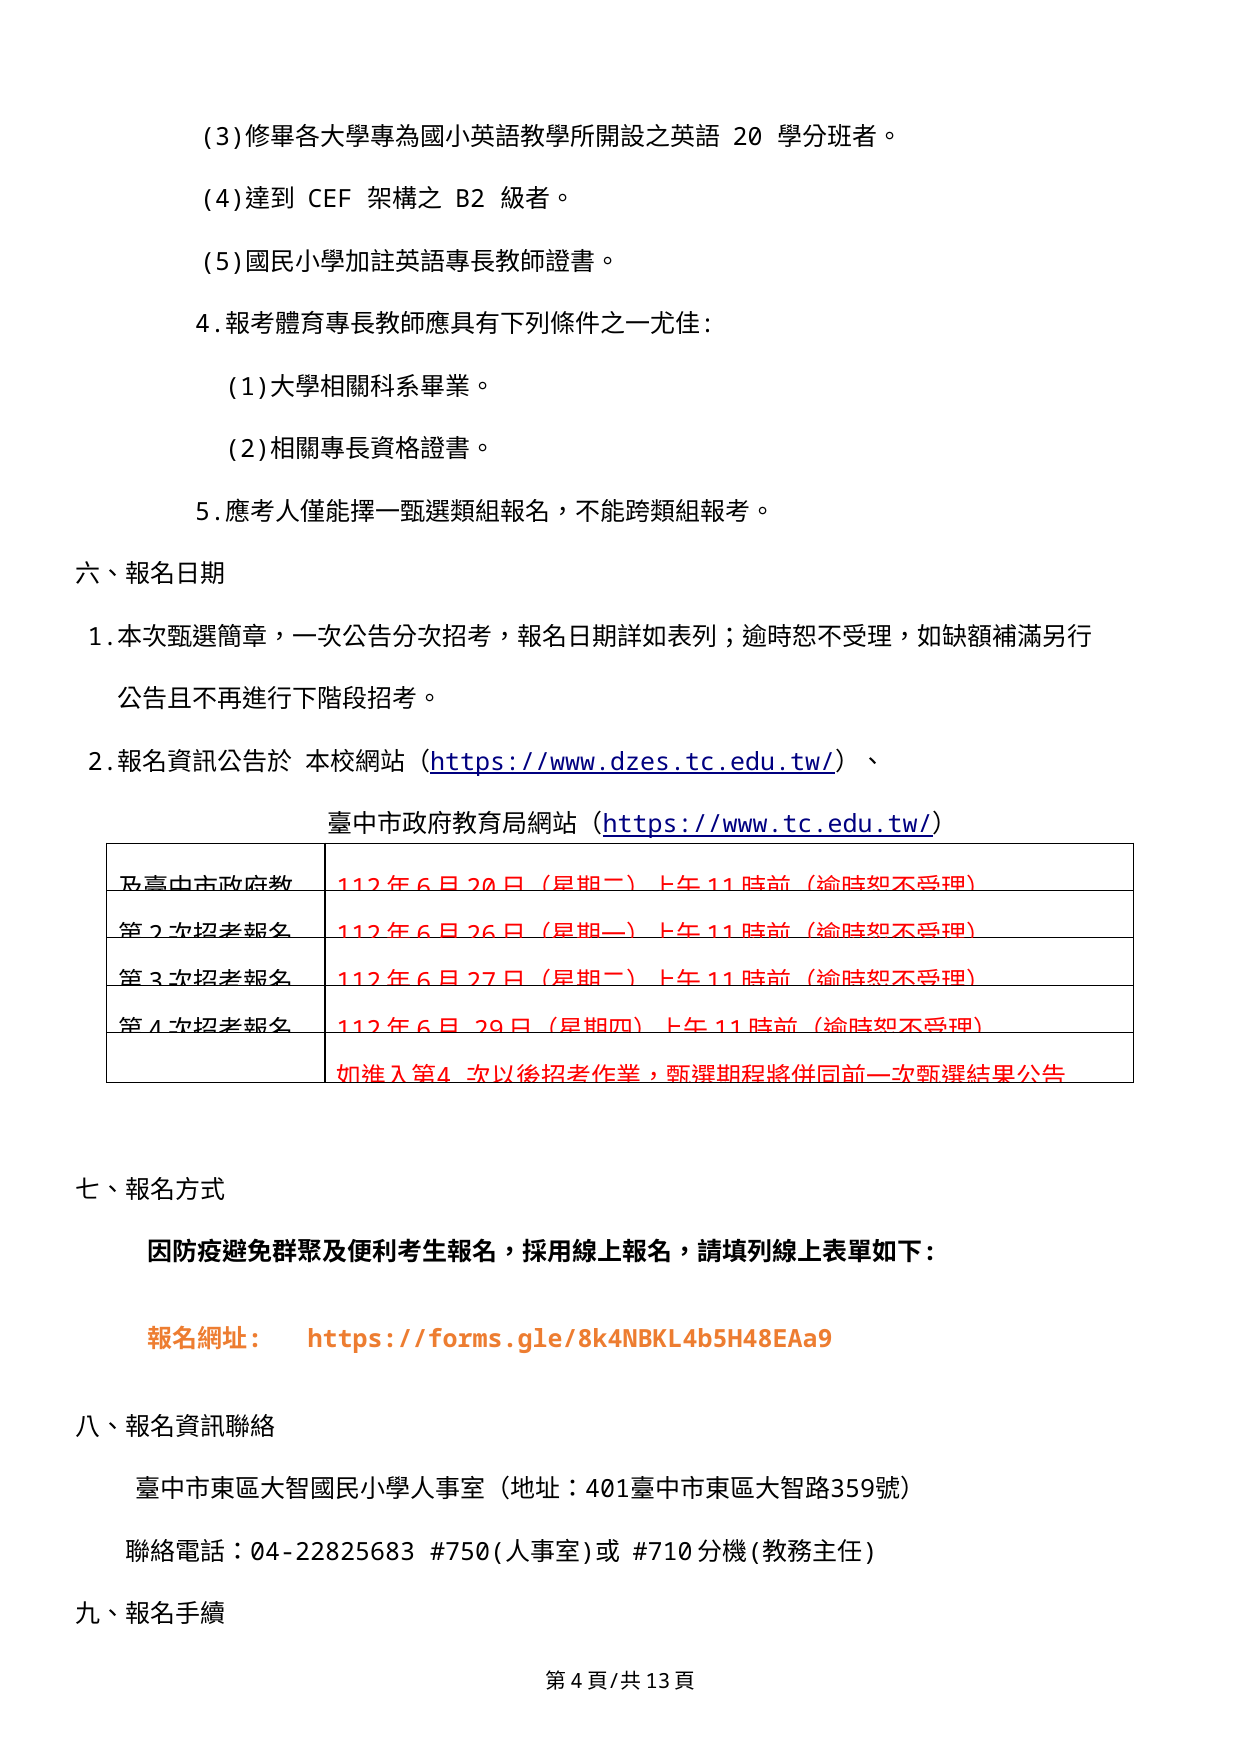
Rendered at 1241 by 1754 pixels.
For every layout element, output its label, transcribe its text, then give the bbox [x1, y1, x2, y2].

text (5)國民小學加註英語專長教師證書。 [75, 218, 1165, 280]
text 八、報名資訊聯絡 臺中市東區大智國民小學人事室（地址：401臺中市東區大智路359號） [75, 1382, 1165, 1507]
text 報名網址: https://forms.gle/8k4NBKL4b5H48EAa9 [87, 1295, 1165, 1358]
text 5.應考人僅能擇一甄選類組報名，不能跨類組報考。 [75, 468, 1165, 530]
text 因防疫避免群聚及便利考生報名，採用線上報名，請填列線上表單如下: [87, 1208, 1165, 1271]
table_cell 112年6月26日（星期一）上午11時前（逾時恕不受理） [326, 891, 1133, 937]
text 七、報名方式 [75, 1146, 1165, 1208]
text 4.報考體育專長教師應具有下列條件之一尤佳: (1)大學相關科系畢業。 (2)相關專長資格證書。 [75, 280, 1165, 468]
text 2.報名資訊公告於 本校網站（https://www.dzes.tc.edu.tw/）、 臺中市政府教育局網站（https://www.tc.edu.tw/） [87, 718, 1165, 843]
text (3)修畢各大學專為國小英語教學所開設之英語 20 學分班者。 [75, 93, 1165, 155]
text 九、報名手續 [75, 1570, 1165, 1632]
table_cell 第2次招考報名 [107, 891, 324, 937]
table_cell 112年6月27日（星期二）上午11時前（逾時恕不受理） [326, 938, 1133, 984]
table_cell [107, 1033, 324, 1082]
table_header 第1次招考報名 本次甄選簡章為一次公告分次招考（各階段依表列日期依序分別招考甄選，倘前次招考甄選未通過或無人報名或甄選未足額，續辦下階段招考），如缺額補滿，公告於本校網站（http://www.dzes.tc.edu.tw/）及臺中市政府教育局網站（http://www.tc.edu.tw/），且不再進行下階段招考。第1次招考報名 報名 [107, 844, 324, 890]
text (4)達到 CEF 架構之 B2 級者。 [75, 155, 1165, 218]
table_cell 第4次招考報名 [107, 986, 324, 1032]
text 公告且不再進行下階段招考。 [87, 655, 1165, 718]
text 六、報名日期 [75, 530, 1165, 593]
table_cell 112年6月 29日（星期四）上午11時前（逾時恕不受理） [326, 986, 1133, 1032]
table_header 112年6月20日（星期二）上午11時前（逾時恕不受理） [326, 844, 1133, 890]
text 1.本次甄選簡章，一次公告分次招考，報名日期詳如表列；逾時恕不受理，如缺額補滿另行 [87, 593, 1165, 655]
text 聯絡電話：04-22825683 #750(人事室)或 #710分機(教務主任) [75, 1507, 1165, 1570]
table_cell 如進入第4 次以後招考作業，甄選期程將併同前一次甄選結果公告 [326, 1033, 1133, 1082]
table_cell 第3次招考報名 [107, 938, 324, 984]
